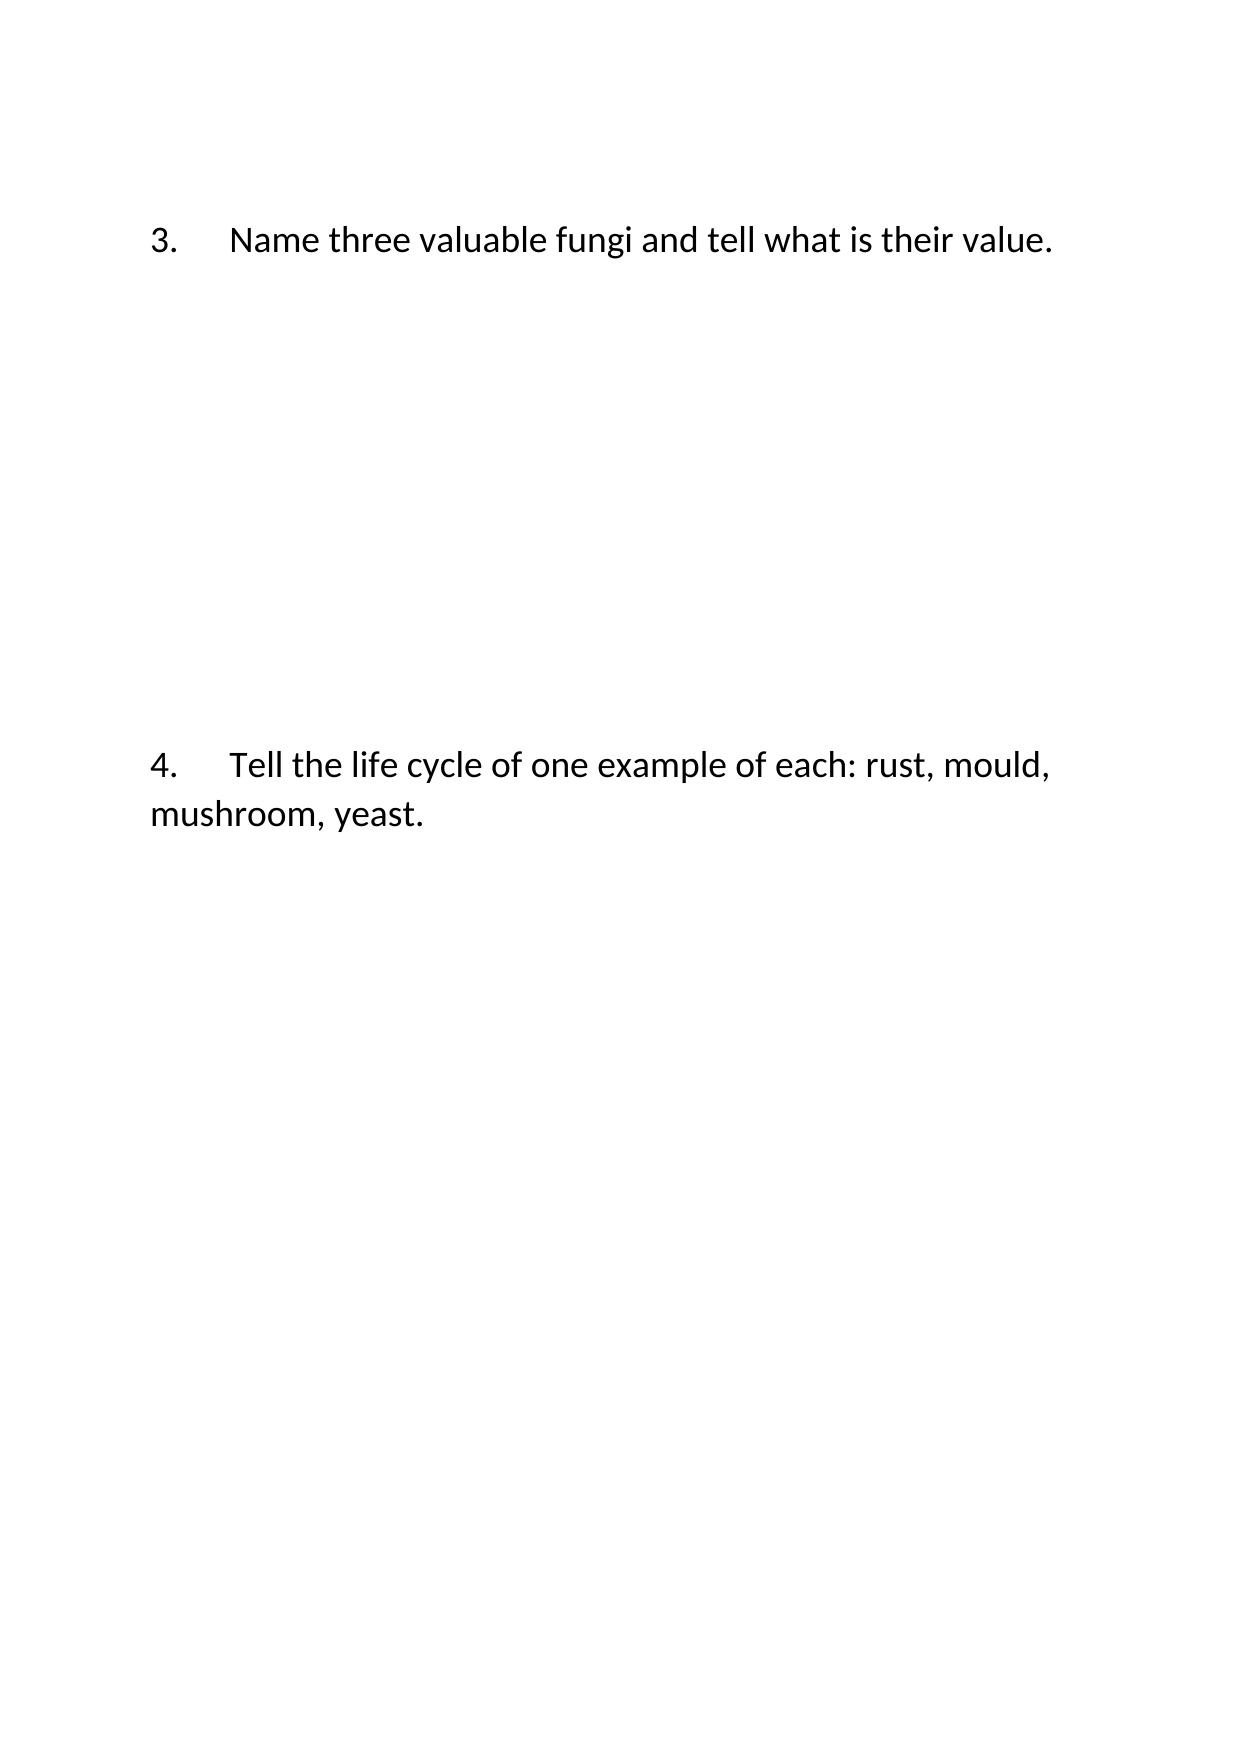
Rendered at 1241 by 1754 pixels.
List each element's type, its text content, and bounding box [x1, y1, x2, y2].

text 4. Tell the life cycle of one example of each: rust, mould, mushroom, yeast. [150, 741, 1090, 835]
text 3. Name three valuable fungi and tell what is their value. [150, 216, 1090, 261]
